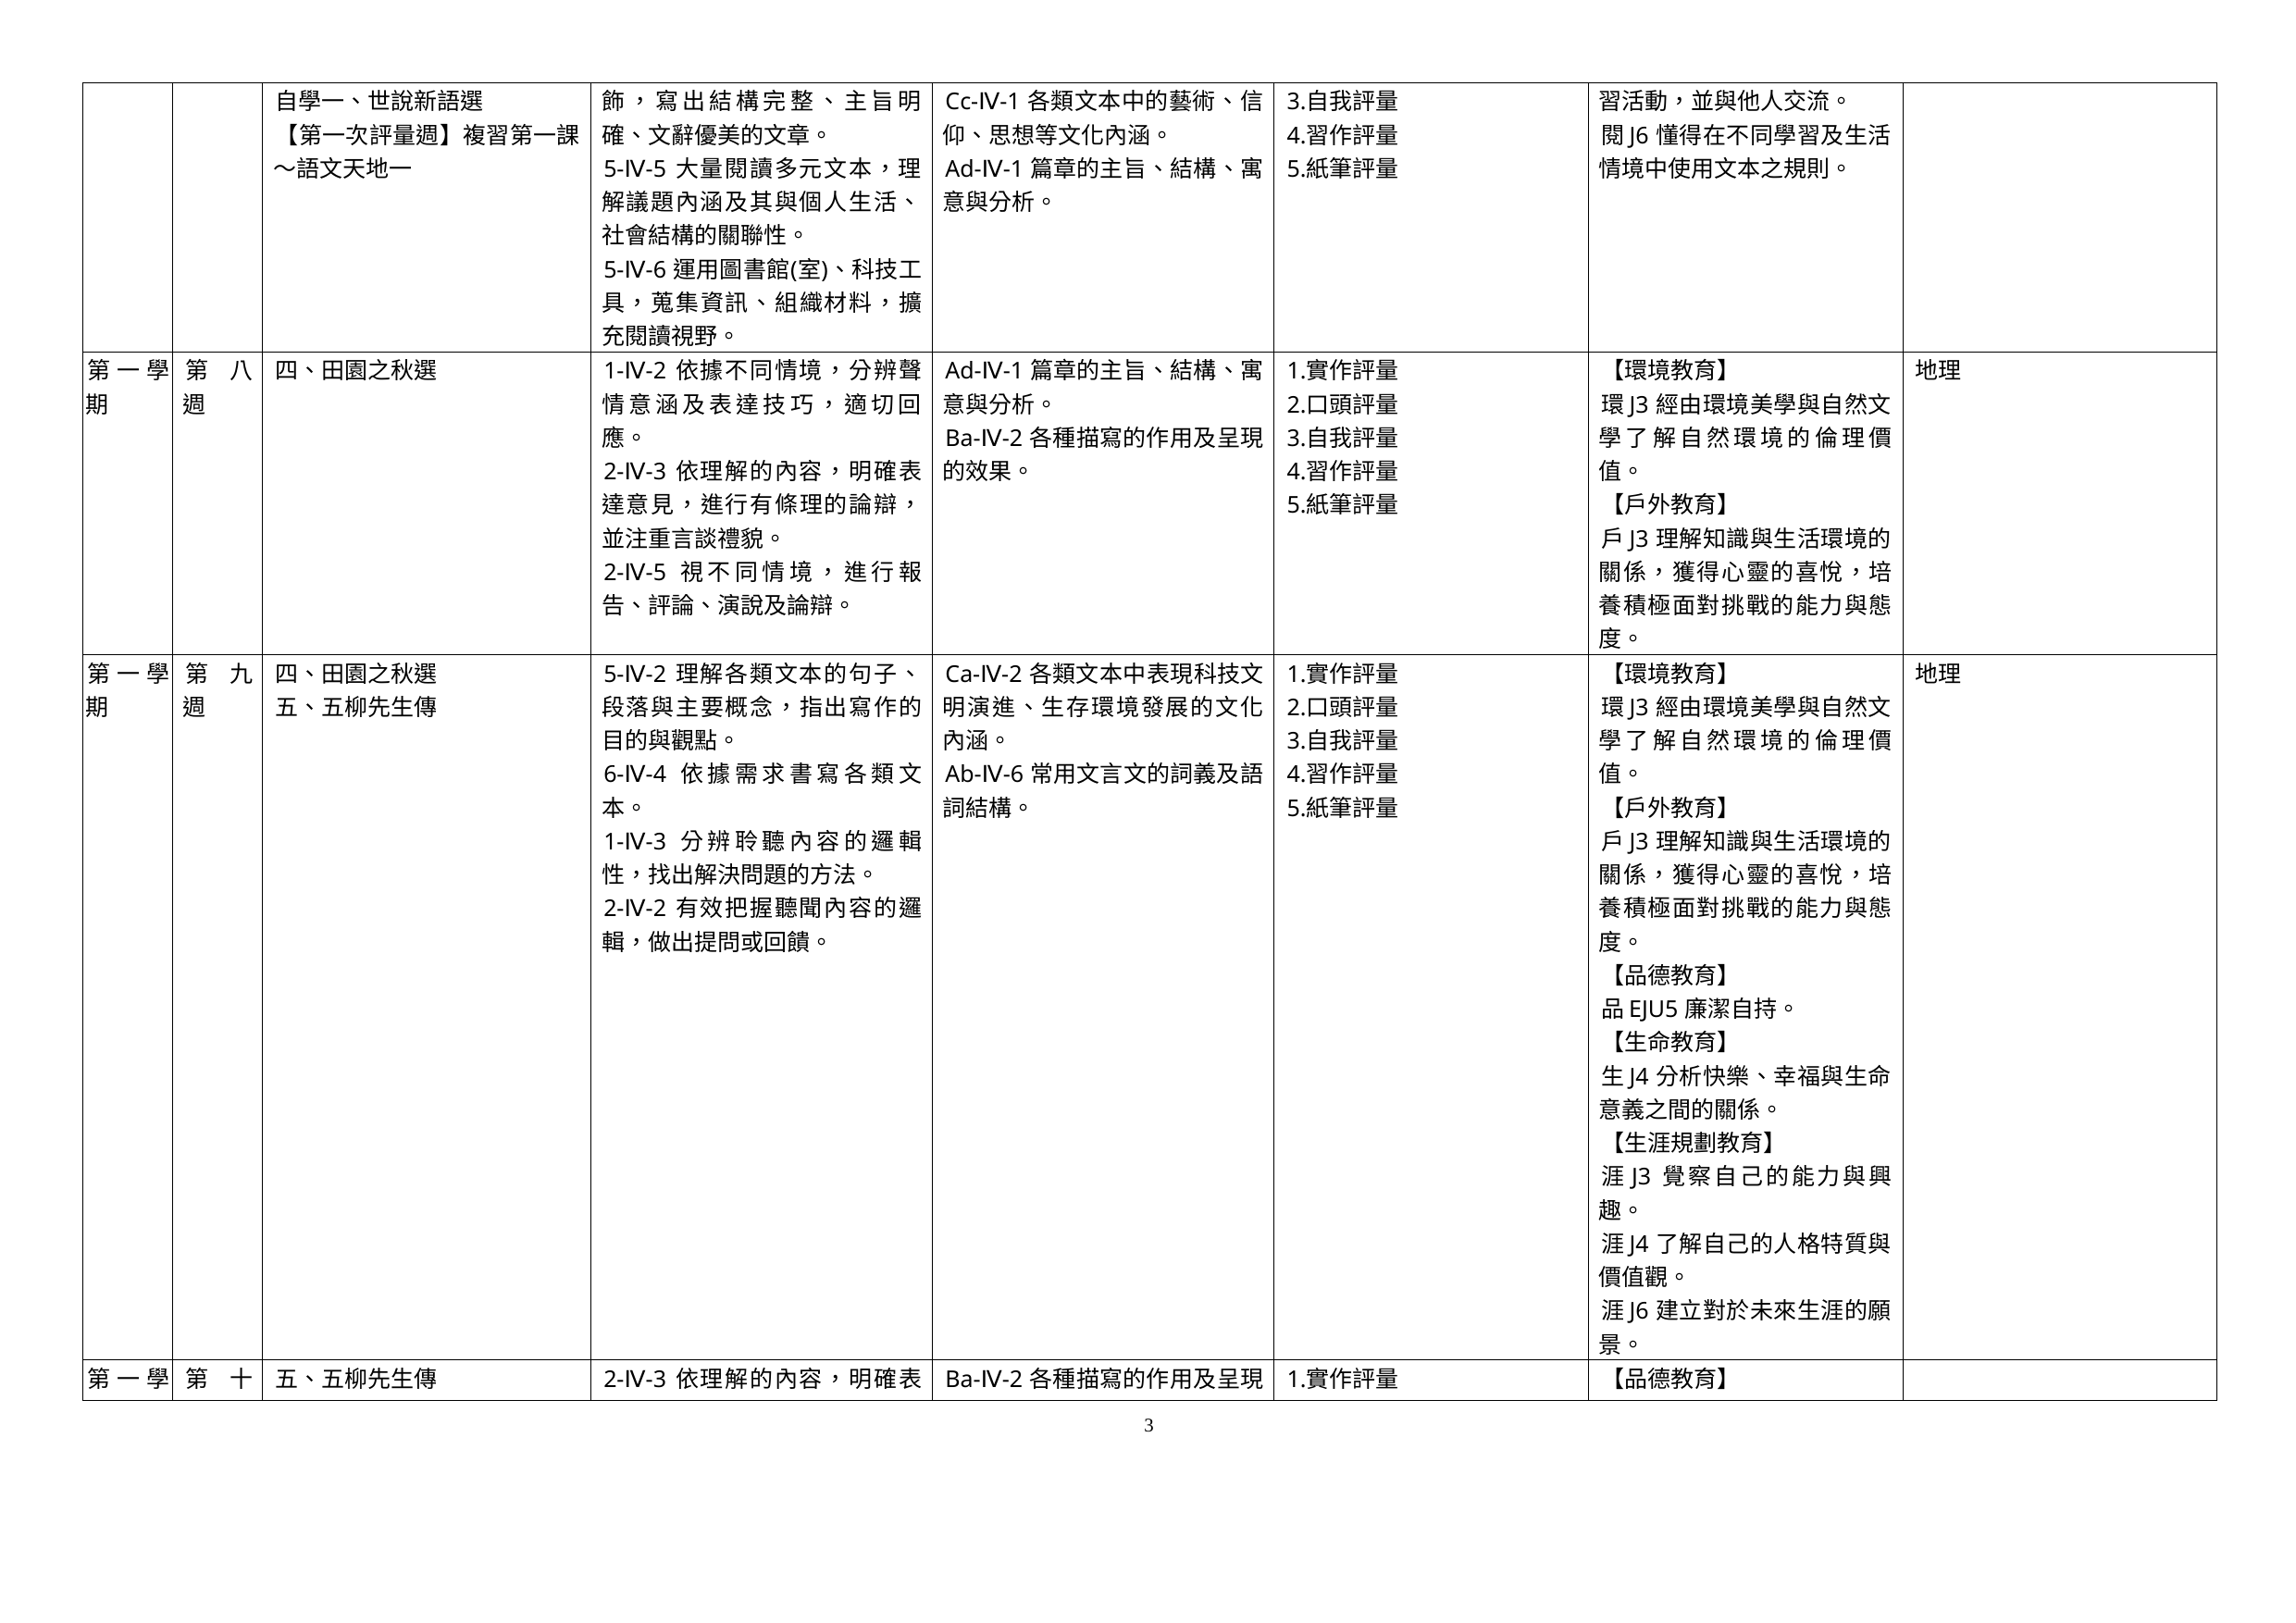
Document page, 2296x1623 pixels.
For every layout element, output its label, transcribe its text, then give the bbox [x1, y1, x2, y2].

table_cell 第一學期 [83, 353, 172, 654]
table_cell 5-Ⅳ-2 理解各類文本的句子、段落與主要概念，指出寫作的目的與觀點。 6-Ⅳ-4 依據需求書寫各類文本。 1-Ⅳ-3 分辨聆聽內容的邏輯性，找出解決問題的方法。 2-Ⅳ-2 有效把握聽聞內容的邏輯，做出提問或回饋。 [591, 655, 932, 1359]
table_cell 第一學期 [83, 655, 172, 1359]
table_cell [1904, 83, 2216, 352]
table_cell 1.實作評量 2.口頭評量 3.自我評量 4.習作評量 5.紙筆評量 [1274, 353, 1588, 654]
table_cell 【品德教育】 [1589, 1360, 1903, 1400]
table_cell Cc-Ⅳ-1 各類文本中的藝術、信仰、思想等文化內涵。 Ad-Ⅳ-1 篇章的主旨、結構、寓意與分析。 [933, 83, 1273, 352]
table_cell 【環境教育】 環J3 經由環境美學與自然文學了解自然環境的倫理價值。 【戶外教育】 戶J3 理解知識與生活環境的關係，獲得心靈的喜悅，培養積極面對挑戰的能力與態度。 【品德教育】 品EJU5 廉潔自持。 【生命教育】 生J4 分析快樂、幸福與生命意義之間的關係。 【生涯規劃教育】 涯J3 覺察自己的能力與興趣。 涯J4 了解自己的人格特質與價值觀。 涯J6 建立對於未來生涯的願景。 [1589, 655, 1903, 1359]
table_cell 第十 [173, 1360, 262, 1400]
table_cell [1904, 1360, 2216, 1400]
table_cell 1.實作評量 [1274, 1360, 1588, 1400]
table_cell 3.自我評量 4.習作評量 5.紙筆評量 [1274, 83, 1588, 352]
table_cell [173, 83, 262, 352]
table_cell 四、田園之秋選 五、五柳先生傳 [263, 655, 590, 1359]
table_cell 第九週 [173, 655, 262, 1359]
table_cell 五、五柳先生傳 [263, 1360, 590, 1400]
table_cell Ad-Ⅳ-1 篇章的主旨、結構、寓意與分析。 Ba-Ⅳ-2 各種描寫的作用及呈現的效果。 [933, 353, 1273, 654]
table_cell 四、田園之秋選 [263, 353, 590, 654]
table_cell 1.實作評量 2.口頭評量 3.自我評量 4.習作評量 5.紙筆評量 [1274, 655, 1588, 1359]
table_cell 第八週 [173, 353, 262, 654]
table_cell 2-Ⅳ-3 依理解的內容，明確表 [591, 1360, 932, 1400]
table_cell 習活動，並與他人交流。 閱J6 懂得在不同學習及生活情境中使用文本之規則。 [1589, 83, 1903, 352]
table_cell Ba-Ⅳ-2 各種描寫的作用及呈現 [933, 1360, 1273, 1400]
table_cell 飾，寫出結構完整、主旨明確、文辭優美的文章。 5-Ⅳ-5 大量閱讀多元文本，理解議題內涵及其與個人生活、社會結構的關聯性。 5-Ⅳ-6 運用圖書館(室)、科技工具，蒐集資訊、組織材料，擴充閱讀視野。 [591, 83, 932, 352]
table_cell Ca-Ⅳ-2 各類文本中表現科技文明演進、生存環境發展的文化內涵。 Ab-Ⅳ-6 常用文言文的詞義及語詞結構。 [933, 655, 1273, 1359]
table_cell [83, 83, 172, 352]
table_cell 第一學 [83, 1360, 172, 1400]
table_cell 【環境教育】 環J3 經由環境美學與自然文學了解自然環境的倫理價值。 【戶外教育】 戶J3 理解知識與生活環境的關係，獲得心靈的喜悅，培養積極面對挑戰的能力與態度。 [1589, 353, 1903, 654]
table_cell 1-Ⅳ-2 依據不同情境，分辨聲情意涵及表達技巧，適切回應。 2-Ⅳ-3 依理解的內容，明確表達意見，進行有條理的論辯，並注重言談禮貌。 2-Ⅳ-5 視不同情境，進行報告、評論、演說及論辯。 [591, 353, 932, 654]
table_cell 自學一、世說新語選 【第一次評量週】複習第一課～語文天地一 [263, 83, 590, 352]
table_cell 地理 [1904, 655, 2216, 1359]
table_cell 地理 [1904, 353, 2216, 654]
